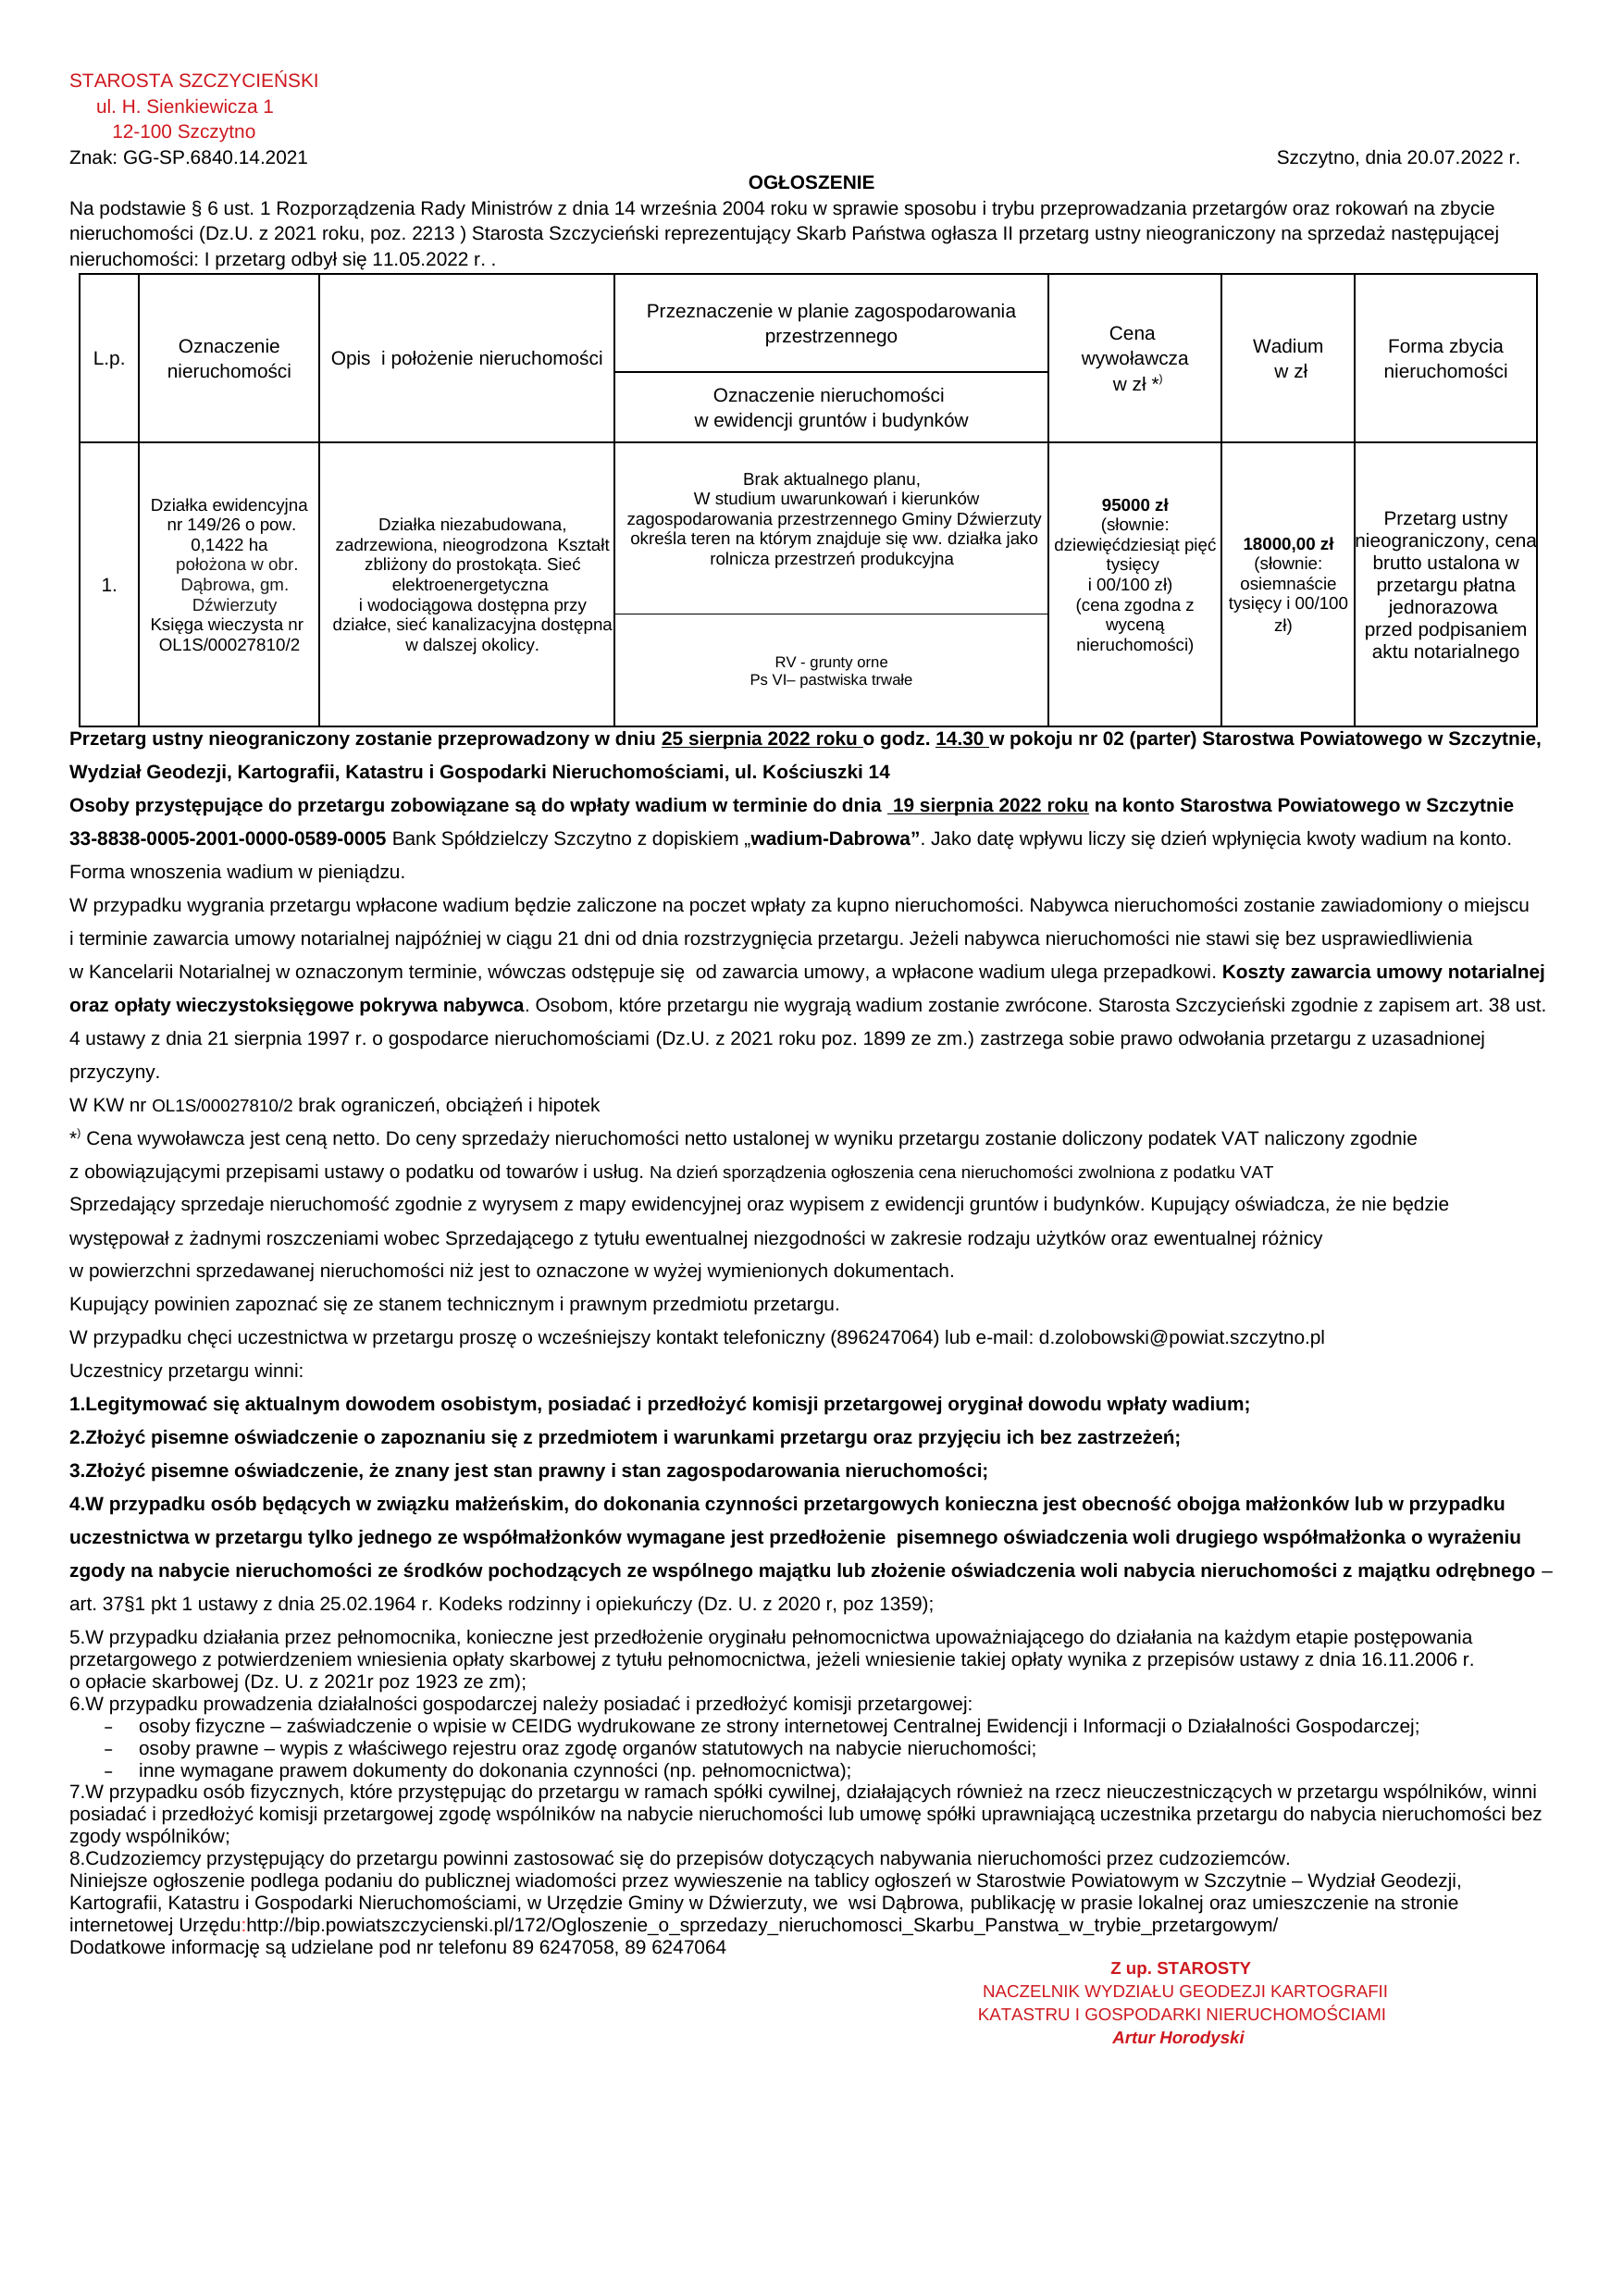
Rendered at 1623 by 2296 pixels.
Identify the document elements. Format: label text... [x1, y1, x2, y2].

table_cell 95000 zł (słownie: dziewięćdziesiąt pięć tysięcy i 00/100 zł) (cena zgodna z wyceną nieruchomości) [1049, 443, 1220, 726]
table_cell Działka ewidencyjna nr 149/26 o pow. 0,1422 ha położona w obr. Dąbrowa, gm. Dźwierzuty Księga wieczysta nr OL1S/00027810/2 [140, 443, 318, 726]
subtitle Artur Horodyski [69, 2028, 1554, 2047]
text 6.W przypadku prowadzenia działalności gospodarczej należy posiadać i przedłożyć komisji przetargowej: [69, 1692, 1554, 1714]
list inne wymagane prawem dokumenty do dokonania czynności (np. pełnomocnictwa); [104, 1758, 1554, 1781]
text 1.Legitymować się aktualnym dowodem osobistym, posiadać i przedłożyć komisji przetargowej oryginał dowodu wpłaty wadium; [69, 1393, 1554, 1415]
table_cell Działka niezabudowana, zadrzewiona, nieogrodzona Kształt zbliżony do prostokąta. Sieć elektroenergetyczna i wodociągowa dostępna przy działce, sieć kanalizacyjna dostępna w dalszej okolicy. [320, 443, 613, 726]
subtitle W przypadku wygrania przetargu wpłacone wadium będzie zaliczone na poczet wpłaty za kupno nieruchomości. Nabywca nieruchomości zostanie zawiadomiony o miejscu i terminie zawarcia umowy notarialnej najpóźniej w ciągu 21 dni od dnia rozstrzygnięcia przetargu. Jeżeli nabywca nieruchomości nie stawi się bez usprawiedliwienia w Kancelarii Notarialnej w oznaczonym terminie, wówczas odstępuje się od zawarcia umowy, a wpłacone wadium ulega przepadkowi. Koszty zawarcia umowy notarialnej oraz opłaty wieczystoksięgowe pokrywa nabywca. Osobom, które przetargu nie wygrają wadium zostanie zwrócone. Starosta Szczycieński zgodnie z zapisem art. 38 ust. 4 ustawy z dnia 21 sierpnia 1997 r. o gospodarce nieruchomościami (Dz.U. z 2021 roku poz. 1899 ze zm.) zastrzega sobie prawo odwołania przetargu z uzasadnionej przyczyny. [69, 894, 1554, 1082]
subtitle Z up. STAROSTY [69, 1958, 1554, 1978]
subtitle STAROSTA SZCZYCIEŃSKI [69, 69, 1554, 92]
subtitle ul. H. Sienkiewicza 1 [69, 94, 1554, 117]
subtitle KATASTRU I GOSPODARKI NIERUCHOMOŚCIAMI [69, 2004, 1554, 2024]
text 5.W przypadku działania przez pełnomocnika, konieczne jest przedłożenie oryginału pełnomocnictwa upoważniającego do działania na każdym etapie postępowania przetargowego z potwierdzeniem wniesienia opłaty skarbowej z tytułu pełnomocnictwa, jeżeli wniesienie takiej opłaty wynika z przepisów ustawy z dnia 16.11.2006 r. o opłacie skarbowej (Dz. U. z 2021r poz 1923 ze zm); [69, 1626, 1554, 1692]
table_cell Oznaczenie nieruchomości w ewidencji gruntów i budynków [615, 373, 1047, 441]
subtitle Przetarg ustny nieograniczony zostanie przeprowadzony w dniu 25 sierpnia 2022 roku o godz. 14.30 w pokoju nr 02 (parter) Starostwa Powiatowego w Szczytnie, Wydział Geodezji, Kartografii, Katastru i Gospodarki Nieruchomościami, ul. Kościuszki 14 [69, 727, 1554, 783]
subtitle Na podstawie § 6 ust. 1 Rozporządzenia Rady Ministrów z dnia 14 września 2004 roku w sprawie sposobu i trybu przeprowadzania przetargów oraz rokowań na zbycie nieruchomości (Dz.U. z 2021 roku, poz. 2213 ) Starosta Szczycieński reprezentujący Skarb Państwa ogłasza II przetarg ustny nieograniczony na sprzedaż następującej nieruchomości: I przetarg odbył się 11.05.2022 r. . [69, 196, 1554, 269]
text 2.Złożyć pisemne oświadczenie o zapoznaniu się z przedmiotem i warunkami przetargu oraz przyjęciu ich bez zastrzeżeń; [69, 1426, 1554, 1448]
subtitle Znak: GG-SP.6840.14.2021 Szczytno, dnia 20.07.2022 r. [69, 145, 1554, 168]
table_header L.p. [81, 275, 138, 441]
subtitle NACZELNIK WYDZIAŁU GEODEZJI KARTOGRAFII [69, 1981, 1554, 2002]
text 7.W przypadku osób fizycznych, które przystępując do przetargu w ramach spółki cywilnej, działających również na rzecz nieuczestniczących w przetargu wspólników, winni posiadać i przedłożyć komisji przetargowej zgodę wspólników na nabycie nieruchomości lub umowę spółki uprawniającą uczestnika przetargu do nabycia nieruchomości bez zgody wspólników; [69, 1781, 1554, 1847]
table_header Opis i położenie nieruchomości [320, 275, 613, 441]
table_cell Brak aktualnego planu, W studium uwarunkowań i kierunków zagospodarowania przestrzennego Gminy Dźwierzuty określa teren na którym znajduje się ww. działka jako rolnicza przestrzeń produkcyjna [615, 443, 1047, 614]
subtitle Sprzedający sprzedaje nieruchomość zgodnie z wyrysem z mapy ewidencyjnej oraz wypisem z ewidencji gruntów i budynków. Kupujący oświadcza, że nie będzie występował z żadnymi roszczeniami wobec Sprzedającego z tytułu ewentualnej niezgodności w zakresie rodzaju użytków oraz ewentualnej różnicy w powierzchni sprzedawanej nieruchomości niż jest to oznaczone w wyżej wymienionych dokumentach. [69, 1193, 1554, 1282]
subtitle Kupujący powinien zapoznać się ze stanem technicznym i prawnym przedmiotu przetargu. [69, 1293, 1554, 1315]
text W przypadku chęci uczestnictwa w przetargu proszę o wcześniejszy kontakt telefoniczny (896247064) lub e-mail: d.zolobowski@powiat.szczytno.pl [69, 1326, 1554, 1348]
text 3.Złożyć pisemne oświadczenie, że znany jest stan prawny i stan zagospodarowania nieruchomości; [69, 1459, 1554, 1482]
text 8.Cudzoziemcy przystępujący do przetargu powinni zastosować się do przepisów dotyczących nabywania nieruchomości przez cudzoziemców. [69, 1847, 1554, 1869]
table_header Forma zbycia nieruchomości [1356, 275, 1536, 441]
table_cell 18000,00 zł (słownie: osiemnaście tysięcy i 00/100 zł) [1222, 443, 1354, 726]
subtitle Osoby przystępujące do przetargu zobowiązane są do wpłaty wadium w terminie do dnia 19 sierpnia 2022 roku na konto Starostwa Powiatowego w Szczytnie 33-8838-0005-2001-0000-0589-0005 Bank Spółdzielczy Szczytno z dopiskiem „wadium-Dabrowa”. Jako datę wpływu liczy się dzień wpłynięcia kwoty wadium na konto. Forma wnoszenia wadium w pieniądzu. [69, 794, 1554, 883]
table_cell RV - grunty orne Ps VI– pastwiska trwałe [615, 614, 1047, 726]
text OGŁOSZENIE [69, 171, 1554, 193]
text Uczestnicy przetargu winni: [69, 1359, 1554, 1382]
subtitle W KW nr OL1S/00027810/2 brak ograniczeń, obciążeń i hipotek [69, 1094, 1554, 1116]
table_header Oznaczenie nieruchomości [140, 275, 318, 441]
table_header Cena wywoławcza w zł *) [1049, 275, 1220, 441]
list osoby fizyczne – zaświadczenie o wpisie w CEIDG wydrukowane ze strony internetowej Centralnej Ewidencji i Informacji o Działalności Gospodarczej; [104, 1714, 1554, 1736]
table_header Wadium w zł [1222, 275, 1354, 441]
table_cell Przetarg ustny nieograniczony, cena brutto ustalona w przetargu płatna jednorazowa przed podpisaniem aktu notarialnego [1356, 443, 1536, 726]
subtitle 12-100 Szczytno [69, 120, 1554, 143]
text 4.W przypadku osób będących w związku małżeńskim, do dokonania czynności przetargowych konieczna jest obecność obojga małżonków lub w przypadku uczestnictwa w przetargu tylko jednego ze współmałżonków wymagane jest przedłożenie pisemnego oświadczenia woli drugiego współmałżonka o wyrażeniu zgody na nabycie nieruchomości ze środków pochodzących ze wspólnego majątku lub złożenie oświadczenia woli nabycia nieruchomości z majątku odrębnego – art. 37§1 pkt 1 ustawy z dnia 25.02.1964 r. Kodeks rodzinny i opiekuńczy (Dz. U. z 2020 r, poz 1359); [69, 1493, 1554, 1614]
subtitle Dodatkowe informację są udzielane pod nr telefonu 89 6247058, 89 6247064 [69, 1936, 1554, 1958]
list osoby prawne – wypis z właściwego rejestru oraz zgodę organów statutowych na nabycie nieruchomości; [104, 1736, 1554, 1758]
table_header Przeznaczenie w planie zagospodarowania przestrzennego [615, 275, 1047, 371]
subtitle *) Cena wywoławcza jest ceną netto. Do ceny sprzedaży nieruchomości netto ustalonej w wyniku przetargu zostanie doliczony podatek VAT naliczony zgodnie z obowiązującymi przepisami ustawy o podatku od towarów i usług. Na dzień sporządzenia ogłoszenia cena nieruchomości zwolniona z podatku VAT [69, 1126, 1554, 1182]
table_cell 1. [81, 443, 138, 726]
text Niniejsze ogłoszenie podlega podaniu do publicznej wiadomości przez wywieszenie na tablicy ogłoszeń w Starostwie Powiatowym w Szczytnie – Wydział Geodezji, Kartografii, Katastru i Gospodarki Nieruchomościami, w Urzędzie Gminy w Dźwierzuty, we wsi Dąbrowa, publikację w prasie lokalnej oraz umieszczenie na stronie internetowej Urzędu:http://bip.powiatszczycienski.pl/172/Ogloszenie_o_sprzedazy_nieruchomosci_Skarbu_Panstwa_w_trybie_przetargowym/ [69, 1869, 1554, 1936]
